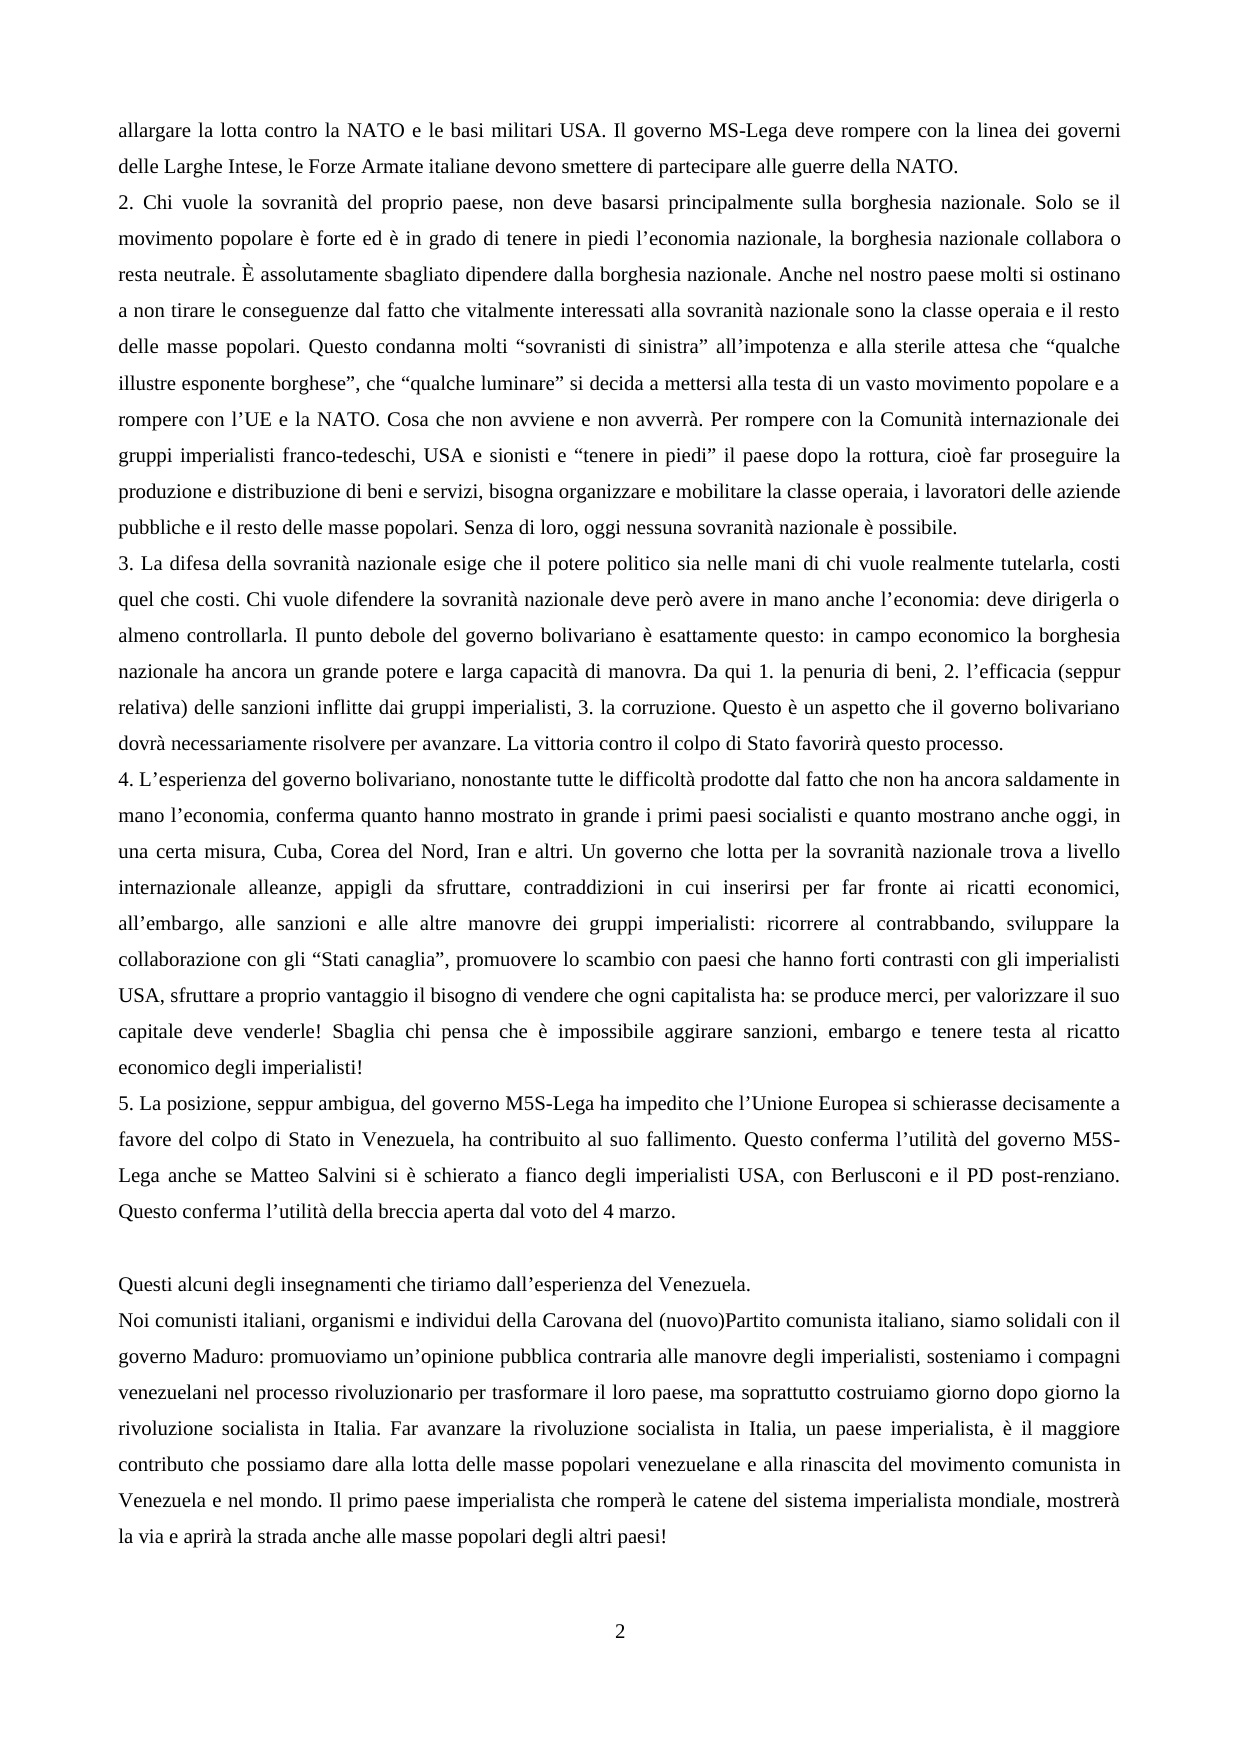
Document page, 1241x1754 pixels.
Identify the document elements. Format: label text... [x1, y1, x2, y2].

text 4. L’esperienza del governo bolivariano, nonostante tutte le difficoltà prodotte dal fatto che non ha ancora saldamente in mano l’economia, conferma quanto hanno mostrato in grande i primi paesi socialisti e quanto mostrano anche oggi, in una certa misura, Cuba, Corea del Nord, Iran e altri. Un governo che lotta per la sovranità nazionale trova a livello internazionale alleanze, appigli da sfruttare, contraddizioni in cui inserirsi per far fronte ai ricatti economici, all’embargo, alle sanzioni e alle altre manovre dei gruppi imperialisti: ricorrere al contrabbando, sviluppare la collaborazione con gli “Stati canaglia”, promuovere lo scambio con paesi che hanno forti contrasti con gli imperialisti USA, sfruttare a proprio vantaggio il bisogno di vendere che ogni capitalista ha: se produce merci, per valorizzare il suo capitale deve venderle! Sbaglia chi pensa che è impossibile aggirare sanzioni, embargo e tenere testa al ricatto economico degli imperialisti! [118, 767, 1122, 1079]
text 2. Chi vuole la sovranità del proprio paese, non deve basarsi principalmente sulla borghesia nazionale. Solo se il movimento popolare è forte ed è in grado di tenere in piedi l’economia nazionale, la borghesia nazionale collabora o resta neutrale. È assolutamente sbagliato dipendere dalla borghesia nazionale. Anche nel nostro paese molti si ostinano a non tirare le conseguenze dal fatto che vitalmente interessati alla sovranità nazionale sono la classe operaia e il resto delle masse popolari. Questo condanna molti “sovranisti di sinistra” all’impotenza e alla sterile attesa che “qualche illustre esponente borghese”, che “qualche luminare” si decida a mettersi alla testa di un vasto movimento popolare e a rompere con l’UE e la NATO. Cosa che non avviene e non avverrà. Per rompere con la Comunità internazionale dei gruppi imperialisti franco-tedeschi, USA e sionisti e “tenere in piedi” il paese dopo la rottura, cioè far proseguire la produzione e distribuzione di beni e servizi, bisogna organizzare e mobilitare la classe operaia, i lavoratori delle aziende pubbliche e il resto delle masse popolari. Senza di loro, oggi nessuna sovranità nazionale è possibile. [118, 190, 1122, 539]
text 3. La difesa della sovranità nazionale esige che il potere politico sia nelle mani di chi vuole realmente tutelarla, costi quel che costi. Chi vuole difendere la sovranità nazionale deve però avere in mano anche l’economia: deve dirigerla o almeno controllarla. Il punto debole del governo bolivariano è esattamente questo: in campo economico la borghesia nazionale ha ancora un grande potere e larga capacità di manovra. Da qui 1. la penuria di beni, 2. l’efficacia (seppur relativa) delle sanzioni inflitte dai gruppi imperialisti, 3. la corruzione. Questo è un aspetto che il governo bolivariano dovrà necessariamente risolvere per avanzare. La vittoria contro il colpo di Stato favorirà questo processo. [118, 551, 1122, 755]
text Questi alcuni degli insegnamenti che tiriamo dall’esperienza del Venezuela. [118, 1271, 1122, 1296]
text Noi comunisti italiani, organismi e individui della Carovana del (nuovo)Partito comunista italiano, siamo solidali con il governo Maduro: promuoviamo un’opinione pubblica contraria alle manovre degli imperialisti, sosteniamo i compagni venezuelani nel processo rivoluzionario per trasformare il loro paese, ma soprattutto costruiamo giorno dopo giorno la rivoluzione socialista in Italia. Far avanzare la rivoluzione socialista in Italia, un paese imperialista, è il maggiore contributo che possiamo dare alla lotta delle masse popolari venezuelane e alla rinascita del movimento comunista in Venezuela e nel mondo. Il primo paese imperialista che romperà le catene del sistema imperialista mondiale, mostrerà la via e aprirà la strada anche alle masse popolari degli altri paesi! [118, 1307, 1122, 1548]
text allargare la lotta contro la NATO e le basi militari USA. Il governo MS-Lega deve rompere con la linea dei governi delle Larghe Intese, le Forze Armate italiane devono smettere di partecipare alle guerre della NATO. [118, 118, 1122, 178]
text 5. La posizione, seppur ambigua, del governo M5S-Lega ha impedito che l’Unione Europea si schierasse decisamente a favore del colpo di Stato in Venezuela, ha contribuito al suo fallimento. Questo conferma l’utilità del governo M5S-Lega anche se Matteo Salvini si è schierato a fianco degli imperialisti USA, con Berlusconi e il PD post-renziano. Questo conferma l’utilità della breccia aperta dal voto del 4 marzo. [118, 1091, 1122, 1223]
